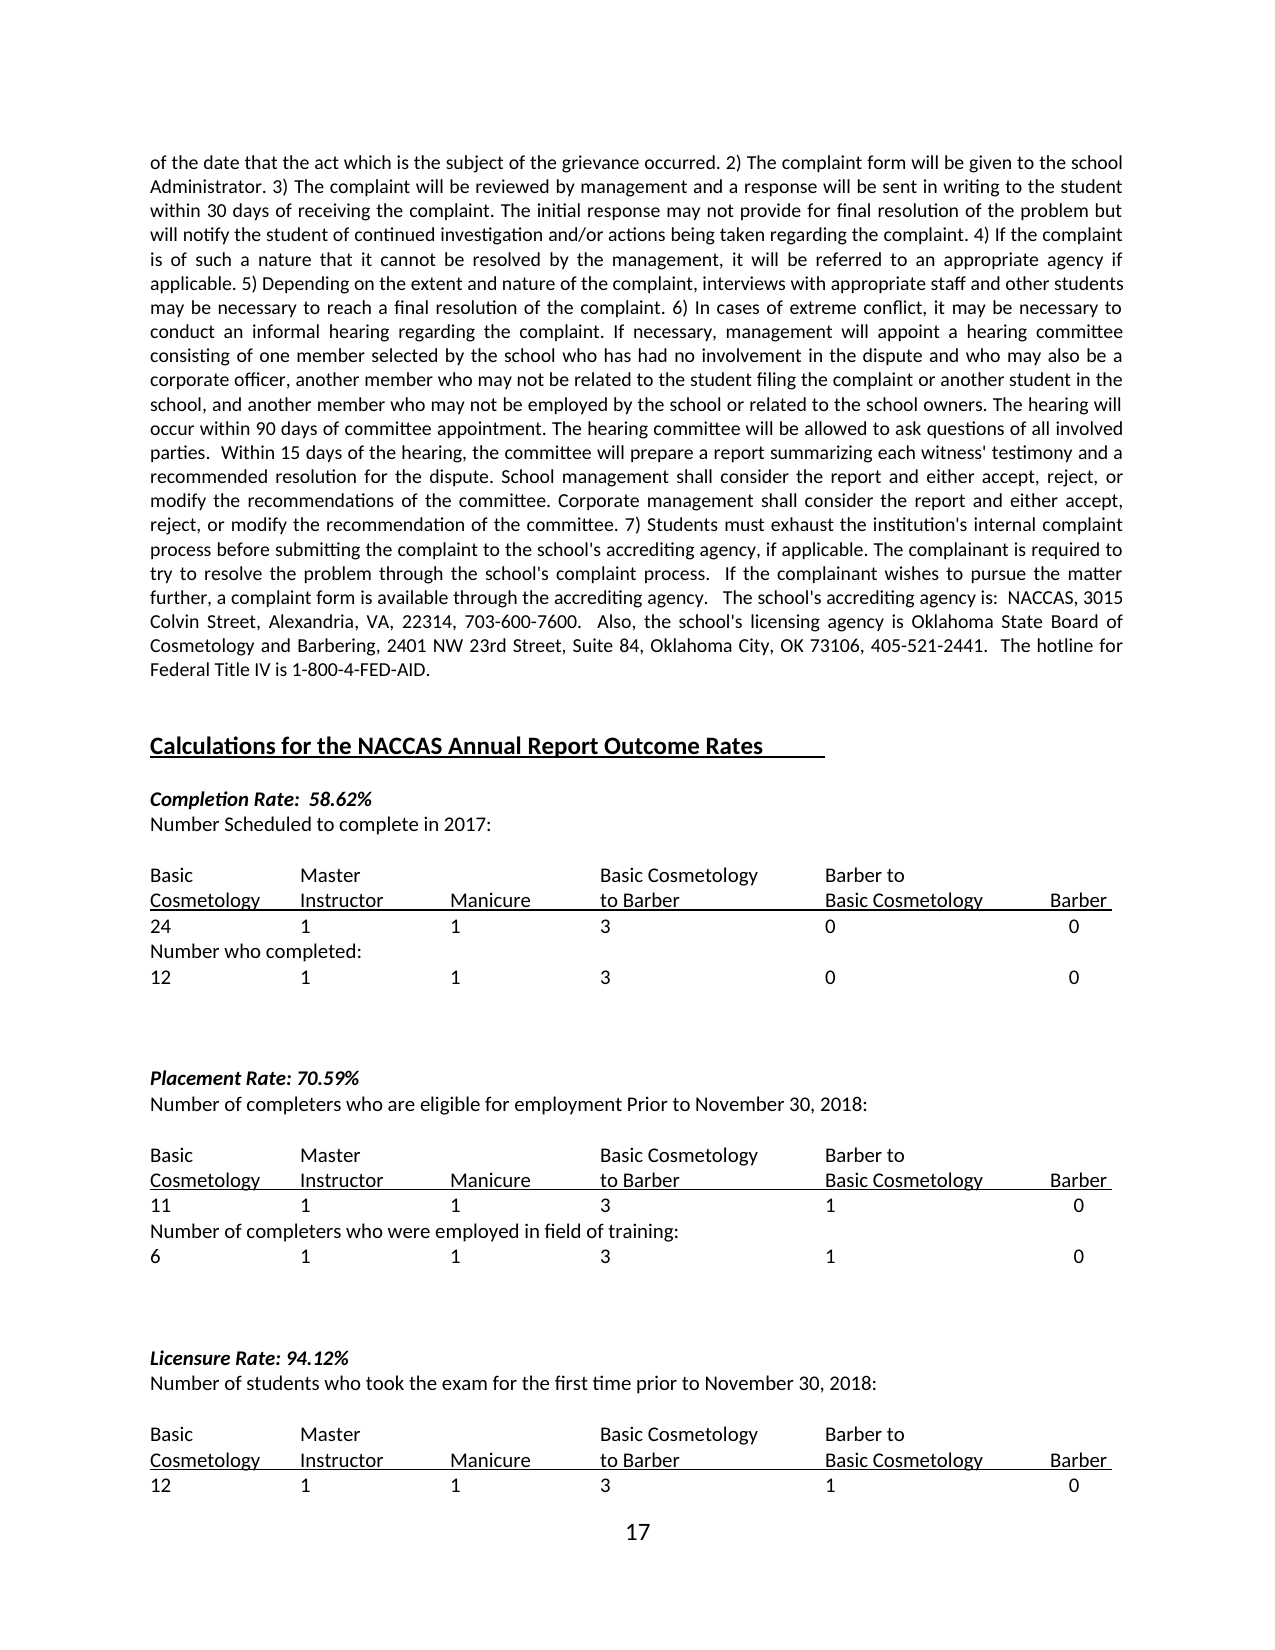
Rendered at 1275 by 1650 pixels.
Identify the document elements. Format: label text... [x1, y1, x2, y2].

text Licensure Rate: 94.12% [150, 1345, 1125, 1371]
text Number of students who took the exam for the first time prior to November 30, 2018: [150, 1371, 1125, 1396]
text Placement Rate: 70.59% [150, 1066, 1125, 1091]
text Number of completers who were employed in field of training: [150, 1218, 1125, 1243]
text Number who completed: [150, 938, 1125, 964]
text Calculations for the NACCAS Annual Report Outcome Rates [150, 730, 1125, 761]
text Number Scheduled to complete in 2017: [150, 811, 1125, 837]
text Basic Master Basic Cosmetology Barber to [150, 1421, 1125, 1447]
text Cosmetology Instructor Manicure to Barber Basic Cosmetology Barber [150, 1447, 1125, 1472]
text 12 1 1 3 1 0 [150, 1472, 1125, 1498]
text Basic Master Basic Cosmetology Barber to [150, 1142, 1125, 1167]
text Completion Rate: 58.62% [150, 786, 1125, 811]
text 6 1 1 3 1 0 [150, 1243, 1125, 1294]
text Cosmetology Instructor Manicure to Barber Basic Cosmetology Barber [150, 888, 1125, 913]
text Cosmetology Instructor Manicure to Barber Basic Cosmetology Barber [150, 1167, 1125, 1193]
text Number of completers who are eligible for employment Prior to November 30, 2018: [150, 1091, 1125, 1116]
text 24 1 1 3 0 0 [150, 913, 1125, 938]
text 11 1 1 3 1 0 [150, 1193, 1125, 1218]
text of the date that the act which is the subject of the grievance occurred. 2) The complaint form will be given to the school Administrator. 3) The complaint will be reviewed by management and a response will be sent in writing to the student within 30 days of receiving the complaint. The initial response may not provide for final resolution of the problem but will notify the student of continued investigation and/or actions being taken regarding the complaint. 4) If the complaint is of such a nature that it cannot be resolved by the management, it will be referred to an appropriate agency if applicable. 5) Depending on the extent and nature of the complaint, interviews with appropriate staff and other students may be necessary to reach a final resolution of the complaint. 6) In cases of extreme conflict, it may be necessary to conduct an informal hearing regarding the complaint. If necessary, management will appoint a hearing committee consisting of one member selected by the school who has had no involvement in the dispute and who may also be a corporate officer, another member who may not be related to the student filing the complaint or another student in the school, and another member who may not be employed by the school or related to the school owners. The hearing will occur within 90 days of committee appointment. The hearing committee will be allowed to ask questions of all involved parties. Within 15 days of the hearing, the committee will prepare a report summarizing each witness' testimony and a recommended resolution for the dispute. School management shall consider the report and either accept, reject, or modify the recommendations of the committee. Corporate management shall consider the report and either accept, reject, or modify the recommendation of the committee. 7) Students must exhaust the institution's internal complaint process before submitting the complaint to the school's accrediting agency, if applicable. The complainant is required to try to resolve the problem through the school's complaint process. If the complainant wishes to pursue the matter further, a complaint form is available through the accrediting agency. The school's accrediting agency is: NACCAS, 3015 Colvin Street, Alexandria, VA, 22314, 703-600-7600. Also, the school's licensing agency is Oklahoma State Board of Cosmetology and Barbering, 2401 NW 23rd Street, Suite 84, Oklahoma City, OK 73106, 405-521-2441. The hotline for Federal Title IV is 1-800-4-FED-AID. [150, 150, 1125, 682]
text 12 1 1 3 0 0 [150, 964, 1125, 989]
text Basic Master Basic Cosmetology Barber to [150, 862, 1125, 888]
